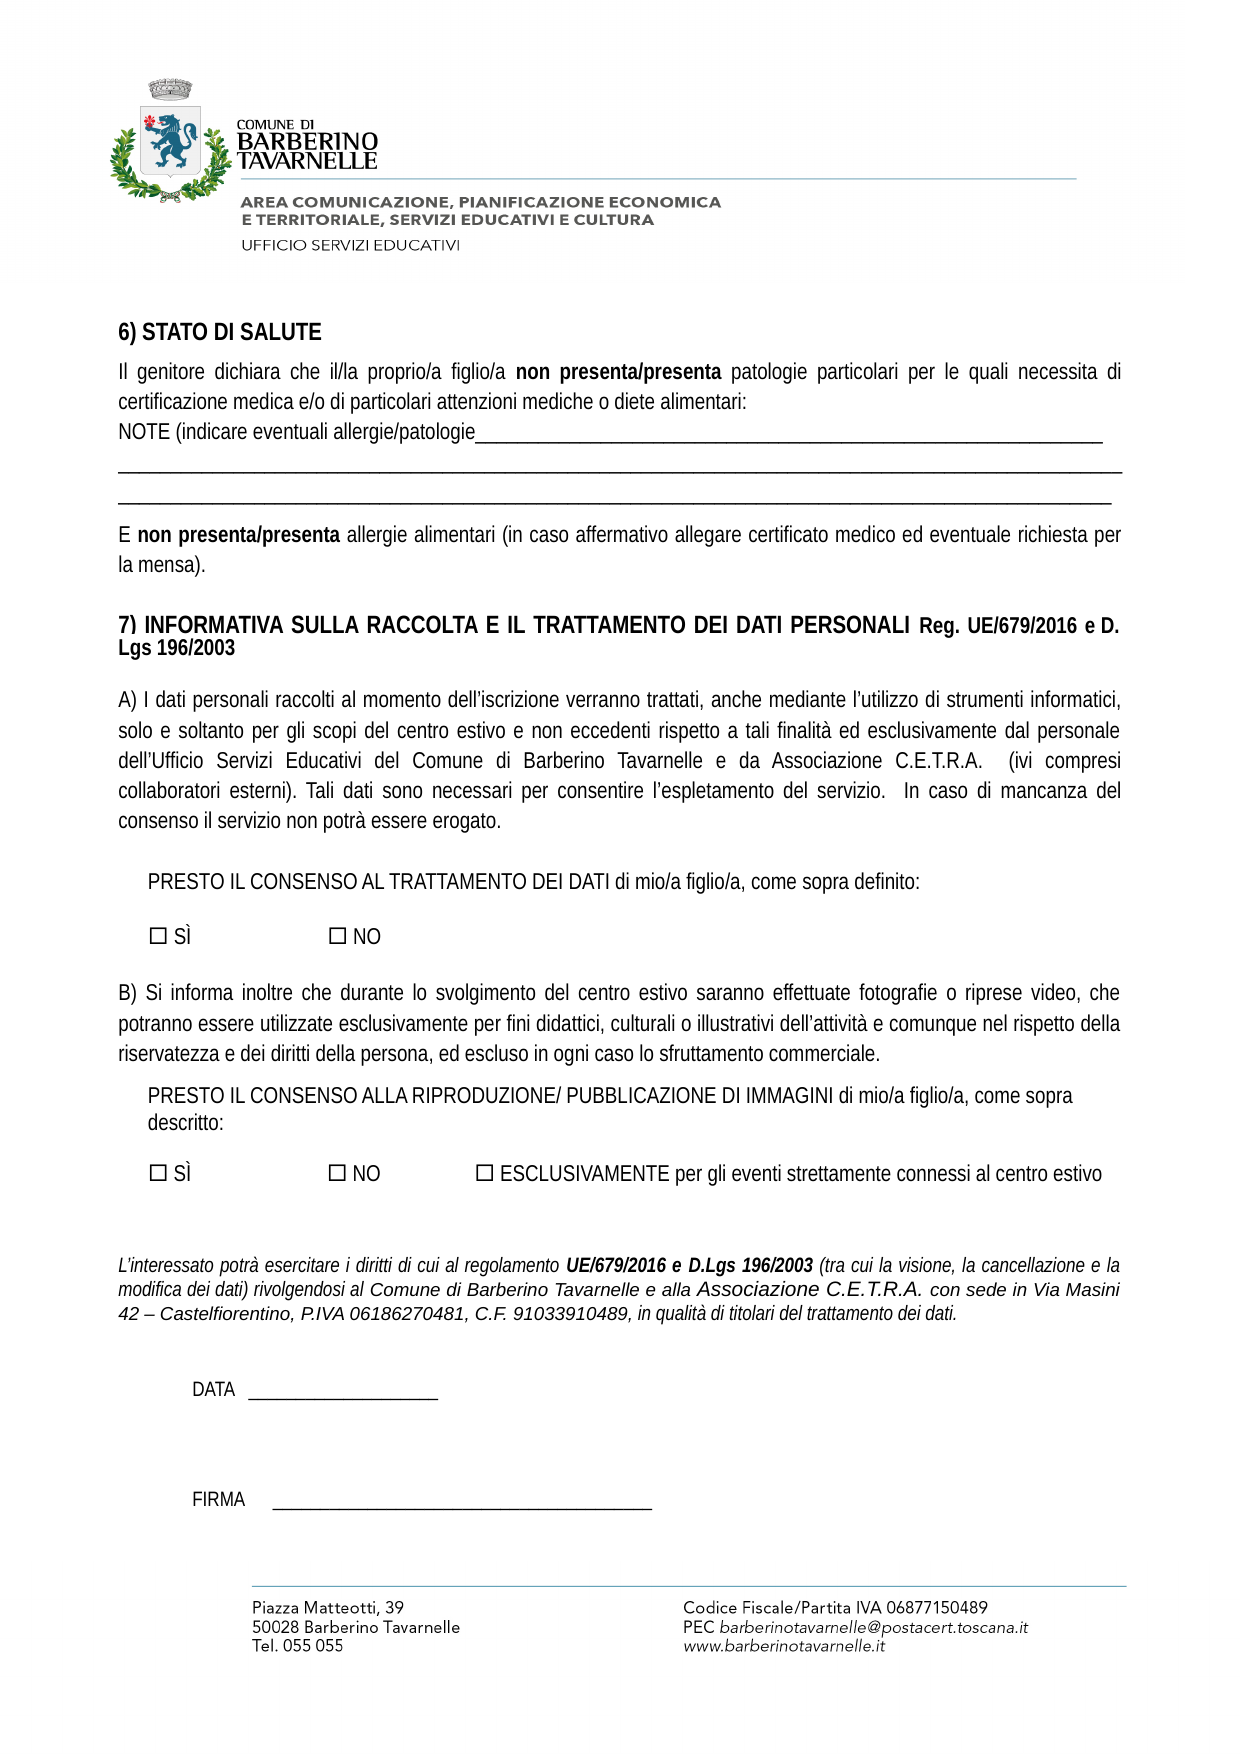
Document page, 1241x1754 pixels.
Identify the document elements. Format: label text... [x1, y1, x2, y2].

text E non presenta/presenta allergie alimentari (in caso affermativo allegare certificato medico ed eventuale richiesta per la mensa). [118, 521, 1122, 578]
text A) I dati personali raccolti al momento dell’iscrizione verranno trattati, anche mediante l’utilizzo di strumenti informatici, solo e soltanto per gli scopi del centro estivo e non eccedenti rispetto a tali finalità ed esclusivamente dal personale dell’Ufficio Servizi Educativi del Comune di Barberino Tavarnelle e da Associazione C.E.T.R.A. (ivi compresi collaboratori esterni). Tali dati sono necessari per consentire l’espletamento del servizio. In caso di mancanza del consenso il servizio non potrà essere erogato. [118, 686, 1122, 833]
text B) Si informa inoltre che durante lo svolgimento del centro estivo saranno effettuate fotografie o riprese video, che potranno essere utilizzate esclusivamente per fini didattici, culturali o illustrativi dell’attività e comunque nel rispetto della riservatezza e dei diritti della persona, ed escluso in ogni caso lo sfruttamento commerciale. [118, 979, 1122, 1066]
text FIRMA ________________________________________ [118, 1487, 1122, 1511]
text PRESTO IL CONSENSO AL TRATTAMENTO DEI DATI di mio/a figlio/a, come sopra definito: [148, 868, 1122, 894]
text Il genitore dichiara che il/la proprio/a figlio/a non presenta/presenta patologie particolari per le quali necessita di certificazione medica e/o di particolari attenzioni mediche o diete alimentari: [118, 358, 1122, 414]
text _______________________________________________________________________________________________ [118, 474, 1122, 505]
text L’interessato potrà esercitare i diritti di cui al regolamento UE/679/2016 e D.Lgs 196/2003 (tra cui la visione, la cancellazione e la modifica dei dati) rivolgendosi al Comune di Barberino Tavarnelle e alla Associazione C.E.T.R.A. con sede in Via Masini 42 – Castelfiorentino, P.IVA 06186270481, C.F. 91033910489, in qualità di titolari del trattamento dei dati. [118, 1253, 1122, 1325]
text 7) INFORMATIVA SULLA RACCOLTA E IL TRATTAMENTO DEI DATI PERSONALI Reg. UE/679/2016 e D. Lgs 196/2003 [118, 610, 1119, 660]
picture [0, 0, 1185, 283]
text DATA ____________________ [118, 1377, 1122, 1401]
text  SÌ  NO  ESCLUSIVAMENTE per gli eventi strettamente connessi al centro estivo [148, 1160, 1122, 1187]
text 6) STATO DI SALUTE [118, 316, 1122, 345]
picture [0, 1561, 1241, 1754]
text ________________________________________________________________________________________________ [118, 448, 1122, 472]
text NOTE (indicare eventuali allergie/patologie____________________________________________________________ [118, 418, 1122, 444]
text  SÌ  NO [148, 923, 1122, 949]
text PRESTO IL CONSENSO ALLA RIPRODUZIONE/ PUBBLICAZIONE DI IMMAGINI di mio/a figlio/a, come sopra descritto: [148, 1082, 1122, 1135]
